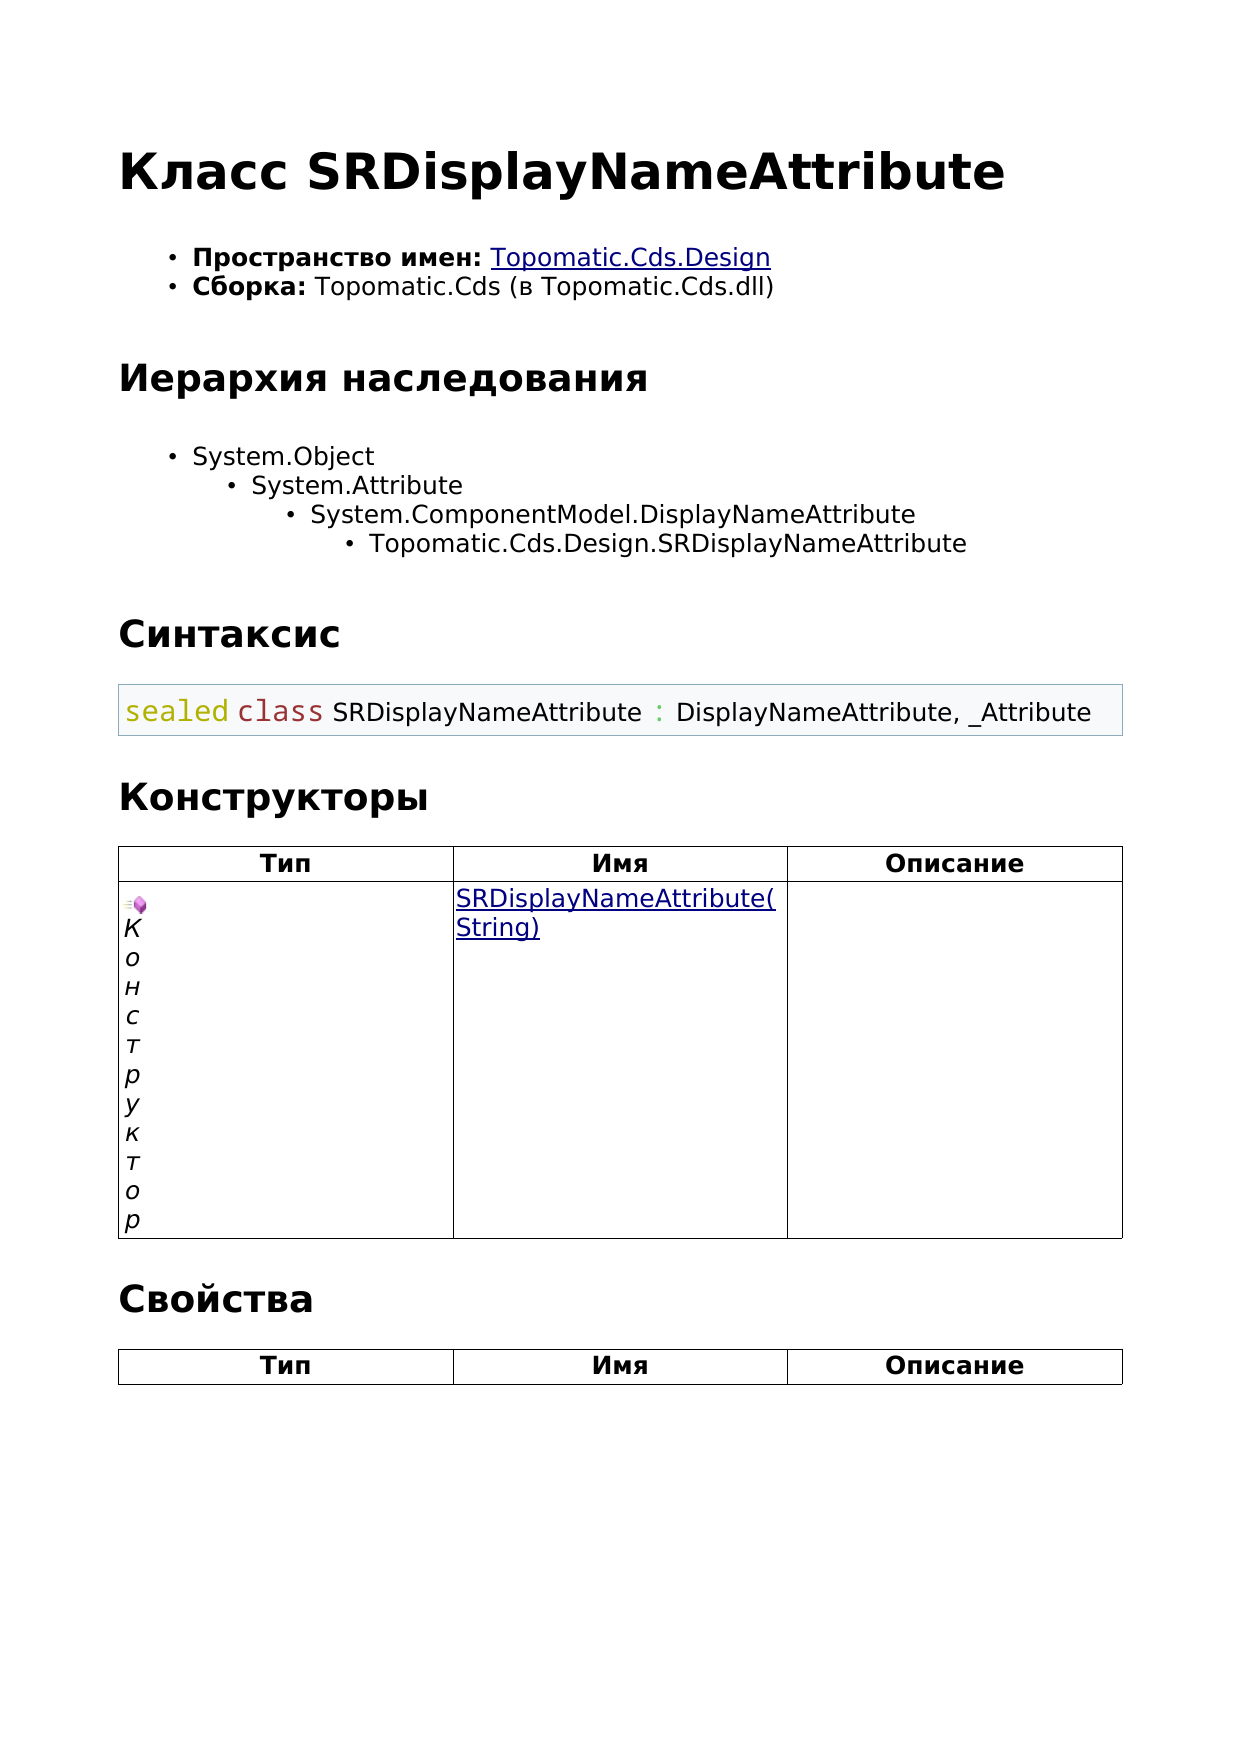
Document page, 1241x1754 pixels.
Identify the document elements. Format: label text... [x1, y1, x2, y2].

list System.Object [177, 442, 1122, 471]
list Пространство имен: Topomatic.Cds.Design [177, 243, 1122, 272]
table_cell [788, 882, 1122, 1238]
picture [121, 896, 147, 914]
list Сборка: Topomatic.Cds (в Topomatic.Cds.dll) [177, 272, 1122, 302]
table_header Тип [119, 847, 453, 881]
table_header Имя [454, 847, 787, 881]
table_header Описание [788, 847, 1122, 881]
list Topomatic.Cds.Design.SRDisplayNameAttribute [354, 529, 1122, 558]
list System.Attribute [236, 471, 1122, 500]
table_cell SRDisplayNameAttribute(String) [454, 882, 787, 1238]
table_header Имя [454, 1350, 787, 1384]
list System.ComponentModel.DisplayNameAttribute [295, 500, 1122, 529]
table_header sealed class SRDisplayNameAttribute : DisplayNameAttribute, _Attribute [119, 685, 1122, 735]
subtitle Конструкторы [118, 775, 1122, 819]
subtitle Свойства [118, 1278, 1122, 1321]
subtitle Синтаксис [118, 613, 1122, 657]
subtitle Иерархия наследования [118, 356, 1122, 400]
table_header Описание [788, 1350, 1122, 1384]
subtitle Класс SRDisplayNameAttribute [118, 143, 1122, 201]
table_header Тип [119, 1350, 453, 1384]
table_cell [119, 882, 453, 1238]
